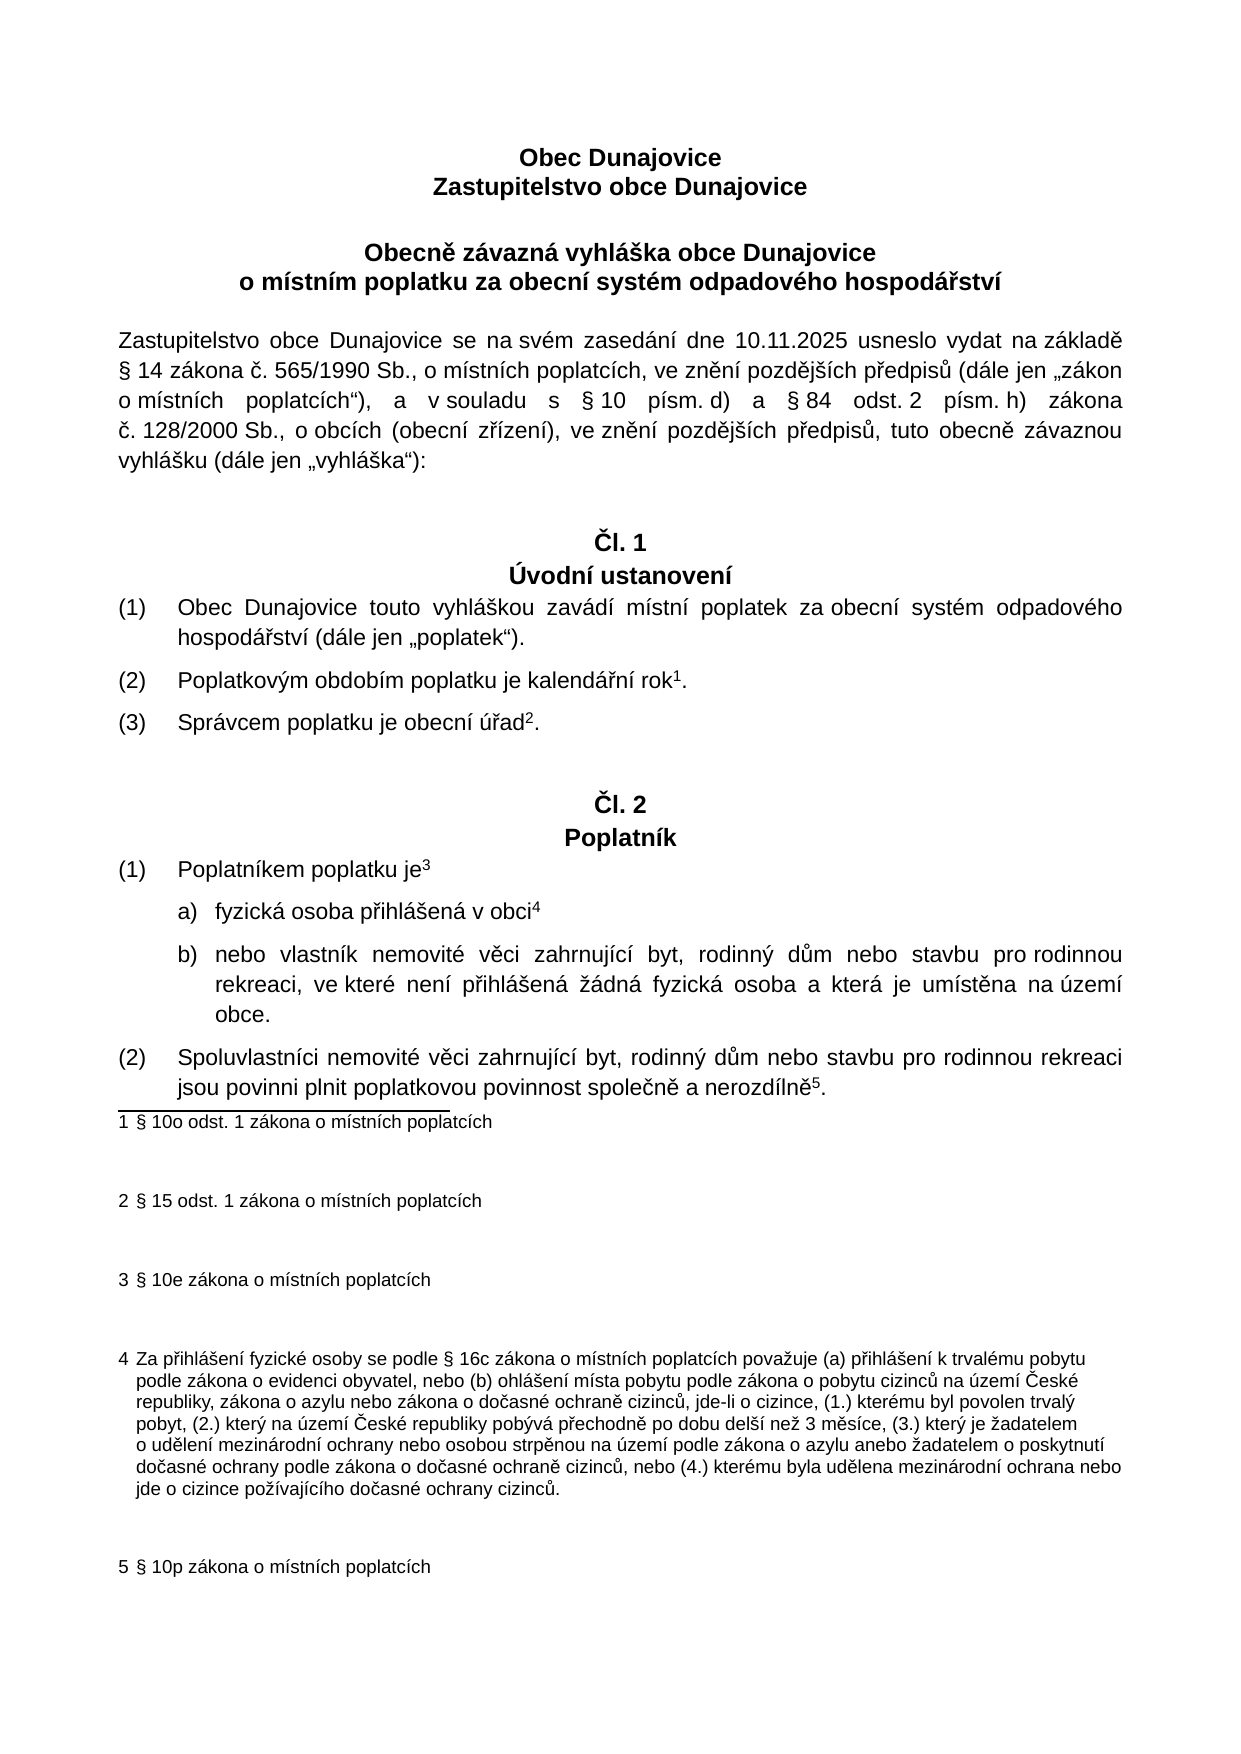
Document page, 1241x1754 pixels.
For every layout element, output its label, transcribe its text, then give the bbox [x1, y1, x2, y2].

text Zastupitelstvo obce Dunajovice se na svém zasedání dne 10.11.2025 usneslo vydat na základě § 14 zákona č. 565/1990 Sb., o místních poplatcích, ve znění pozdějších předpisů (dále jen „zákon o místních poplatcích“), a v souladu s § 10 písm. d) a § 84 odst. 2 písm. h) zákona č. 128/2000 Sb., o obcích (obecní zřízení), ve znění pozdějších předpisů, tuto obecně závaznou vyhlášku (dále jen „vyhláška“): [118, 327, 1122, 474]
list Správcem poplatku je obecní úřad. [118, 709, 1122, 736]
list nebo vlastník nemovité věci zahrnující byt, rodinný dům nebo stavbu pro rodinnou rekreaci, ve které není přihlášená žádná fyzická osoba a která je umístěna na území obce. [177, 941, 1122, 1028]
list Spoluvlastníci nemovité věci zahrnující byt, rodinný dům nebo stavbu pro rodinnou rekreaci jsou povinni plnit poplatkovou povinnost společně a nerozdílně. [118, 1044, 1122, 1101]
list § 10e zákona o místních poplatcích [118, 1269, 1122, 1290]
list § 15 odst. 1 zákona o místních poplatcích [118, 1190, 1122, 1211]
list Poplatkovým obdobím poplatku je kalendářní rok. [118, 667, 1122, 693]
text Obec Dunajovice Zastupitelstvo obce Dunajovice [118, 143, 1122, 201]
list § 10o odst. 1 zákona o místních poplatcích [118, 1111, 1122, 1132]
list § 10p zákona o místních poplatcích [118, 1556, 1122, 1578]
list fyzická osoba přihlášená v obci [177, 898, 1122, 925]
list Poplatníkem poplatku je [118, 856, 1122, 882]
subtitle Čl. 1 Úvodní ustanovení [118, 528, 1122, 589]
list Za přihlášení fyzické osoby se podle § 16c zákona o místních poplatcích považuje (a) přihlášení k trvalému pobytu podle zákona o evidenci obyvatel, nebo (b) ohlášení místa pobytu podle zákona o pobytu cizinců na území České republiky, zákona o azylu nebo zákona o dočasné ochraně cizinců, jde-li o cizince, (1.) kterému byl povolen trvalý pobyt, (2.) který na území České republiky pobývá přechodně po dobu delší než 3 měsíce, (3.) který je žadatelem o udělení mezinárodní ochrany nebo osobou strpěnou na území podle zákona o azylu anebo žadatelem o poskytnutí dočasné ochrany podle zákona o dočasné ochraně cizinců, nebo (4.) kterému byla udělena mezinárodní ochrana nebo jde o cizince požívajícího dočasné ochrany cizinců. [118, 1348, 1122, 1499]
subtitle Čl. 2 Poplatník [118, 789, 1122, 851]
subtitle Obecně závazná vyhláška obce Dunajovice o místním poplatku za obecní systém odpadového hospodářství [118, 238, 1122, 295]
list Obec Dunajovice touto vyhláškou zavádí místní poplatek za obecní systém odpadového hospodářství (dále jen „poplatek“). [118, 594, 1122, 650]
